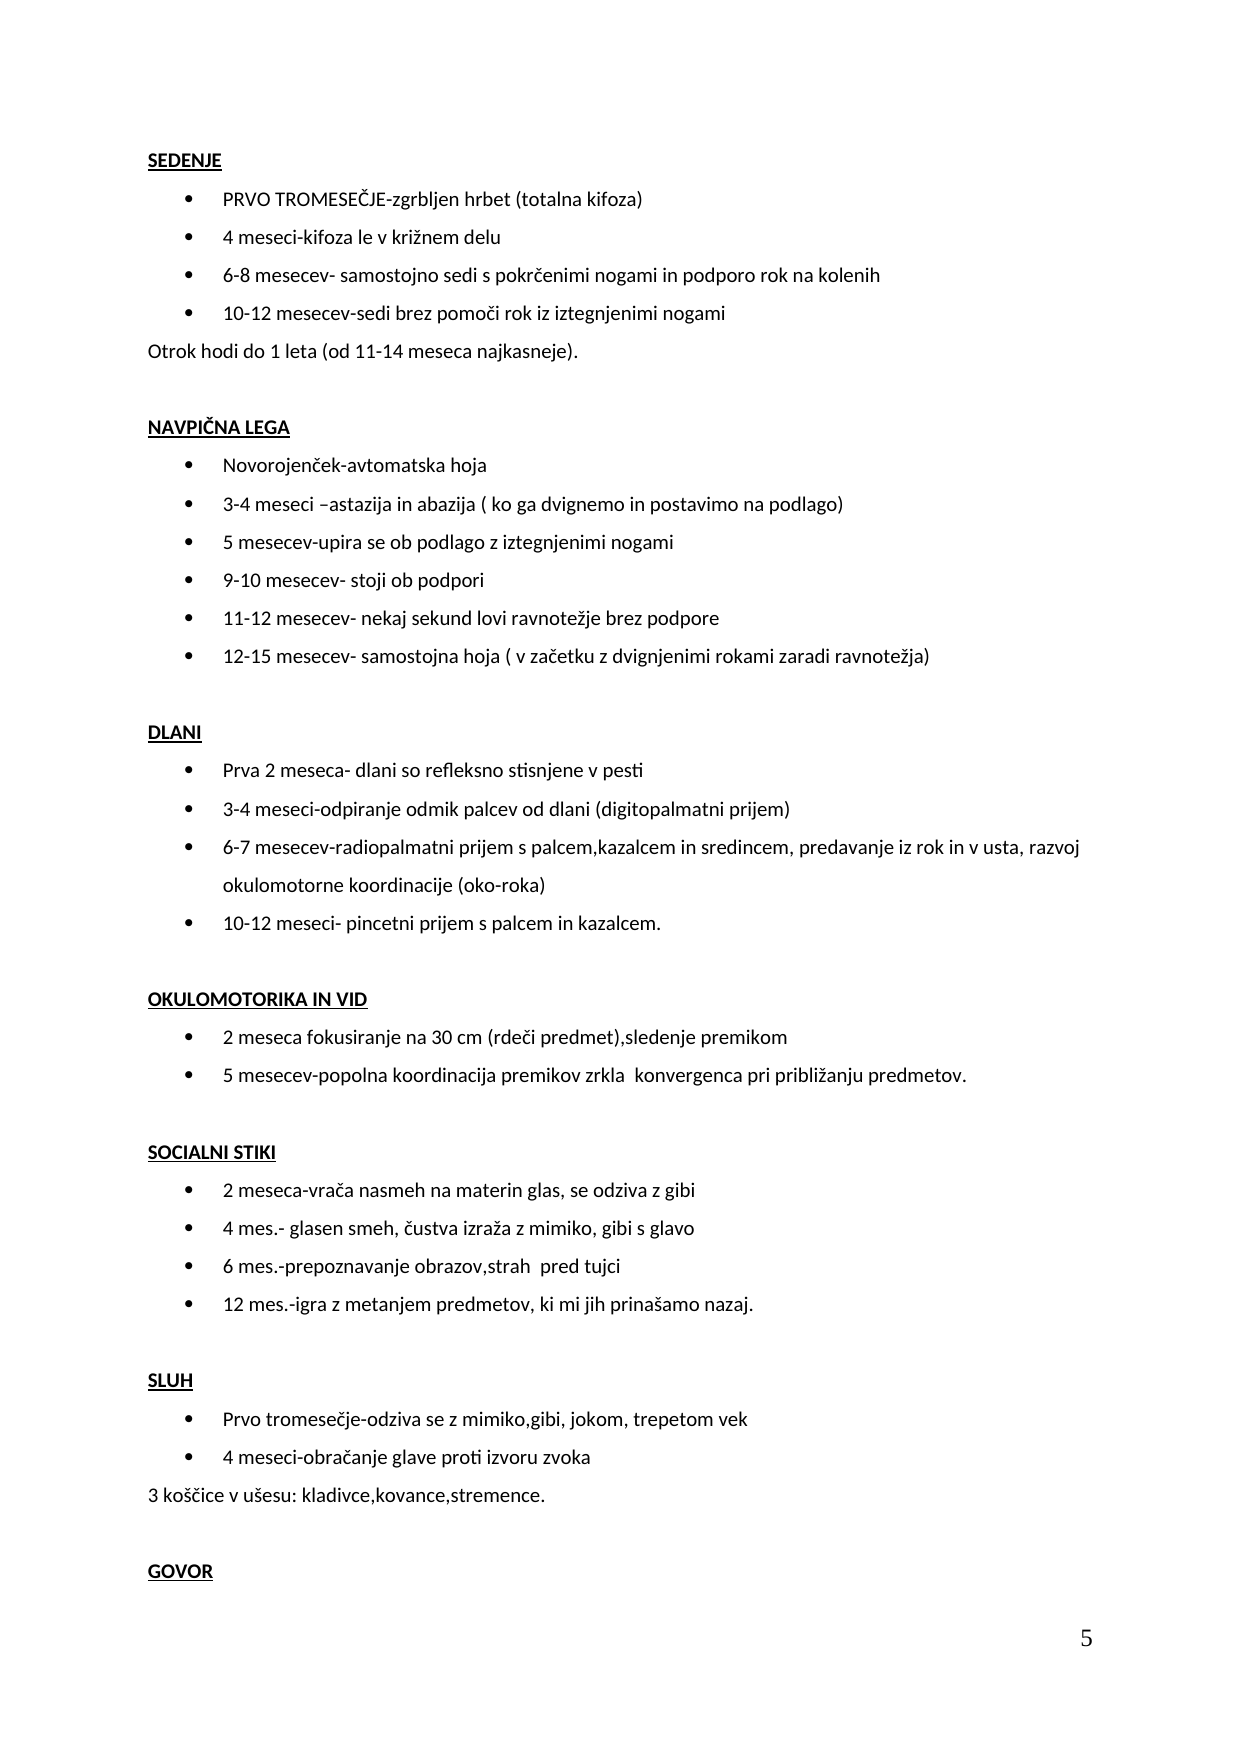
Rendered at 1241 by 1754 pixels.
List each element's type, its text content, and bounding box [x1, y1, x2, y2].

text SEDENJE [148, 148, 1092, 173]
list 12 mes.-igra z metanjem predmetov, ki mi jih prinašamo nazaj. [185, 1291, 1092, 1317]
list 10-12 mesecev-sedi brez pomoči rok iz iztegnjenimi nogami [185, 300, 1092, 326]
text SOCIALNI STIKI [148, 1139, 1092, 1164]
text OKULOMOTORIKA IN VID [148, 986, 1092, 1012]
list 2 meseca fokusiranje na 30 cm (rdeči predmet),sledenje premikom [185, 1024, 1092, 1050]
text DLANI [148, 719, 1092, 745]
list 4 meseci-kifoza le v križnem delu [185, 224, 1092, 249]
list Prva 2 meseca- dlani so refleksno stisnjene v pesti [185, 758, 1092, 783]
list 3-4 meseci –astazija in abazija ( ko ga dvignemo in postavimo na podlago) [185, 491, 1092, 516]
list 6 mes.-prepoznavanje obrazov,strah pred tujci [185, 1253, 1092, 1279]
list 11-12 mesecev- nekaj sekund lovi ravnotežje brez podpore [185, 605, 1092, 631]
list 3-4 meseci-odpiranje odmik palcev od dlani (digitopalmatni prijem) [185, 796, 1092, 821]
list 12-15 mesecev- samostojna hoja ( v začetku z dvignjenimi rokami zaradi ravnotežja) [185, 643, 1092, 669]
text GOVOR [148, 1558, 1092, 1584]
list Novorojenček-avtomatska hoja [185, 453, 1092, 478]
list Prvo tromesečje-odziva se z mimiko,gibi, jokom, trepetom vek [185, 1406, 1092, 1431]
text NAVPIČNA LEGA [148, 414, 1092, 440]
list 6-8 mesecev- samostojno sedi s pokrčenimi nogami in podporo rok na kolenih [185, 262, 1092, 287]
list 5 mesecev-upira se ob podlago z iztegnjenimi nogami [185, 529, 1092, 554]
text Otrok hodi do 1 leta (od 11-14 meseca najkasneje). [148, 338, 1092, 364]
list 4 mes.- glasen smeh, čustva izraža z mimiko, gibi s glavo [185, 1215, 1092, 1241]
text 3 koščice v ušesu: kladivce,kovance,stremence. [148, 1482, 1092, 1507]
list 9-10 mesecev- stoji ob podpori [185, 567, 1092, 592]
list 2 meseca-vrača nasmeh na materin glas, se odziva z gibi [185, 1177, 1092, 1202]
list 4 meseci-obračanje glave proti izvoru zvoka [185, 1444, 1092, 1469]
list 6-7 mesecev-radiopalmatni prijem s palcem,kazalcem in sredincem, predavanje iz rok in v usta, razvoj okulomotorne koordinacije (oko-roka) [185, 834, 1092, 897]
list 5 mesecev-popolna koordinacija premikov zrkla konvergenca pri približanju predmetov. [185, 1063, 1092, 1088]
list 10-12 meseci- pincetni prijem s palcem in kazalcem. [185, 910, 1092, 936]
list PRVO TROMESEČJE-zgrbljen hrbet (totalna kifoza) [185, 186, 1092, 211]
text SLUH [148, 1368, 1092, 1393]
